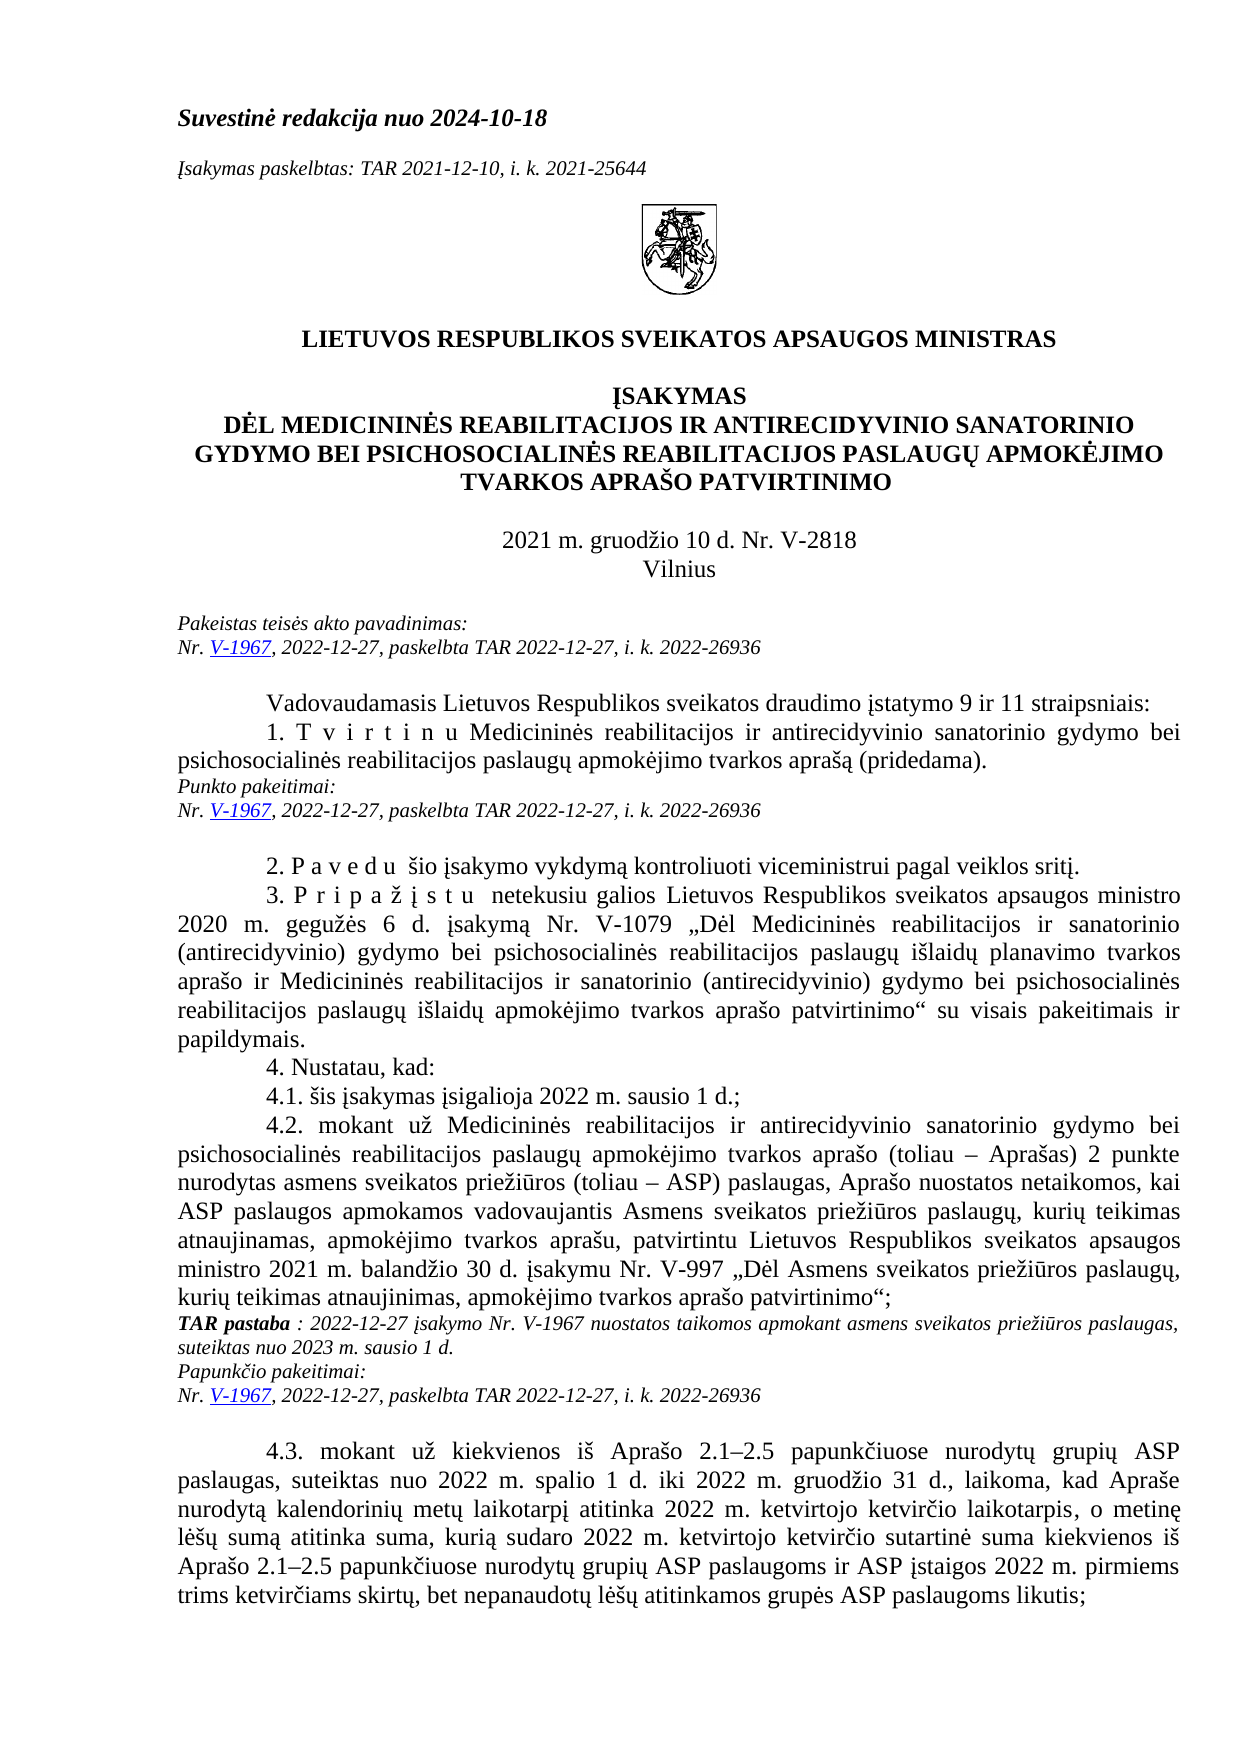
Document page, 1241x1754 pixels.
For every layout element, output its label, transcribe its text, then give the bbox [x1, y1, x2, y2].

text 3. P r i p a ž į s t u netekusiu galios Lietuvos Respublikos sveikatos apsaugos ministro 2020 m. gegužės 6 d. įsakymą Nr. V-1079 „Dėl Medicininės reabilitacijos ir sanatorinio (antirecidyvinio) gydymo bei psichosocialinės reabilitacijos paslaugų išlaidų planavimo tvarkos aprašo ir Medicininės reabilitacijos ir sanatorinio (antirecidyvinio) gydymo bei psichosocialinės reabilitacijos paslaugų išlaidų apmokėjimo tvarkos aprašo patvirtinimo“ su visais pakeitimais ir papildymais. [177, 880, 1181, 1052]
text 4. Nustatau, kad: [177, 1052, 1181, 1081]
text ĮSAKYMAS [177, 381, 1181, 410]
text Vadovaudamasis Lietuvos Respublikos sveikatos draudimo įstatymo 9 ir 11 straipsniais: [177, 688, 1181, 717]
text Nr. V-1967, 2022-12-27, paskelbta TAR 2022-12-27, i. k. 2022-26936 [177, 798, 1181, 822]
text Įsakymas paskelbtas: TAR 2021-12-10, i. k. 2021-25644 [177, 156, 1181, 180]
text Papunkčio pakeitimai: [177, 1359, 1181, 1383]
text 2021 m. gruodžio 10 d. Nr. V-2818 [177, 525, 1181, 554]
text Suvestinė redakcija nuo 2024-10-18 [177, 103, 1181, 132]
text 4.2. mokant už Medicininės reabilitacijos ir antirecidyvinio sanatorinio gydymo bei psichosocialinės reabilitacijos paslaugų apmokėjimo tvarkos aprašo (toliau – Aprašas) 2 punkte nurodytas asmens sveikatos priežiūros (toliau – ASP) paslaugas, Aprašo nuostatos netaikomos, kai ASP paslaugos apmokamos vadovaujantis Asmens sveikatos priežiūros paslaugų, kurių teikimas atnaujinamas, apmokėjimo tvarkos aprašu, patvirtintu Lietuvos Respublikos sveikatos apsaugos ministro 2021 m. balandžio 30 d. įsakymu Nr. V-997 „Dėl Asmens sveikatos priežiūros paslaugų, kurių teikimas atnaujinimas, apmokėjimo tvarkos aprašo patvirtinimo“; [177, 1110, 1181, 1311]
text Punkto pakeitimai: [177, 774, 1181, 798]
text 1. T v i r t i n u Medicininės reabilitacijos ir antirecidyvinio sanatorinio gydymo bei psichosocialinės reabilitacijos paslaugų apmokėjimo tvarkos aprašą (pridedama). [177, 717, 1181, 774]
text TAR pastaba : 2022-12-27 įsakymo Nr. V-1967 nuostatos taikomos apmokant asmens sveikatos priežiūros paslaugas, suteiktas nuo 2023 m. sausio 1 d. [177, 1311, 1181, 1359]
text 4.1. šis įsakymas įsigalioja 2022 m. sausio 1 d.; [177, 1081, 1181, 1110]
text 2. P a v e d u šio įsakymo vykdymą kontroliuoti viceministrui pagal veiklos sritį. [177, 851, 1181, 880]
text DĖL MEDICININĖS REABILITACIJOS IR ANTIRECIDYVINIO SANATORINIO GYDYMO BEI PSICHOSOCIALINĖS REABILITACIJOS PASLAUGŲ APMOKĖJIMO TVARKOS APRAŠO PATVIRTINIMO [177, 410, 1181, 496]
text LIETUVOS RESPUBLIKOS SVEIKATOS APSAUGOS MINISTRAS [177, 324, 1181, 352]
text 4.3. mokant už kiekvienos iš Aprašo 2.1–2.5 papunkčiuose nurodytų grupių ASP paslaugas, suteiktas nuo 2022 m. spalio 1 d. iki 2022 m. gruodžio 31 d., laikoma, kad Apraše nurodytą kalendorinių metų laikotarpį atitinka 2022 m. ketvirtojo ketvirčio laikotarpis, o metinę lėšų sumą atitinka suma, kurią sudaro 2022 m. ketvirtojo ketvirčio sutartinė suma kiekvienos iš Aprašo 2.1–2.5 papunkčiuose nurodytų grupių ASP paslaugoms ir ASP įstaigos 2022 m. pirmiems trims ketvirčiams skirtų, bet nepanaudotų lėšų atitinkamos grupės ASP paslaugoms likutis; [177, 1436, 1181, 1609]
text Vilnius [177, 554, 1181, 582]
text Nr. V-1967, 2022-12-27, paskelbta TAR 2022-12-27, i. k. 2022-26936 [177, 1383, 1181, 1407]
text Pakeistas teisės akto pavadinimas: [177, 611, 1181, 635]
text Nr. V-1967, 2022-12-27, paskelbta TAR 2022-12-27, i. k. 2022-26936 [177, 635, 1181, 659]
